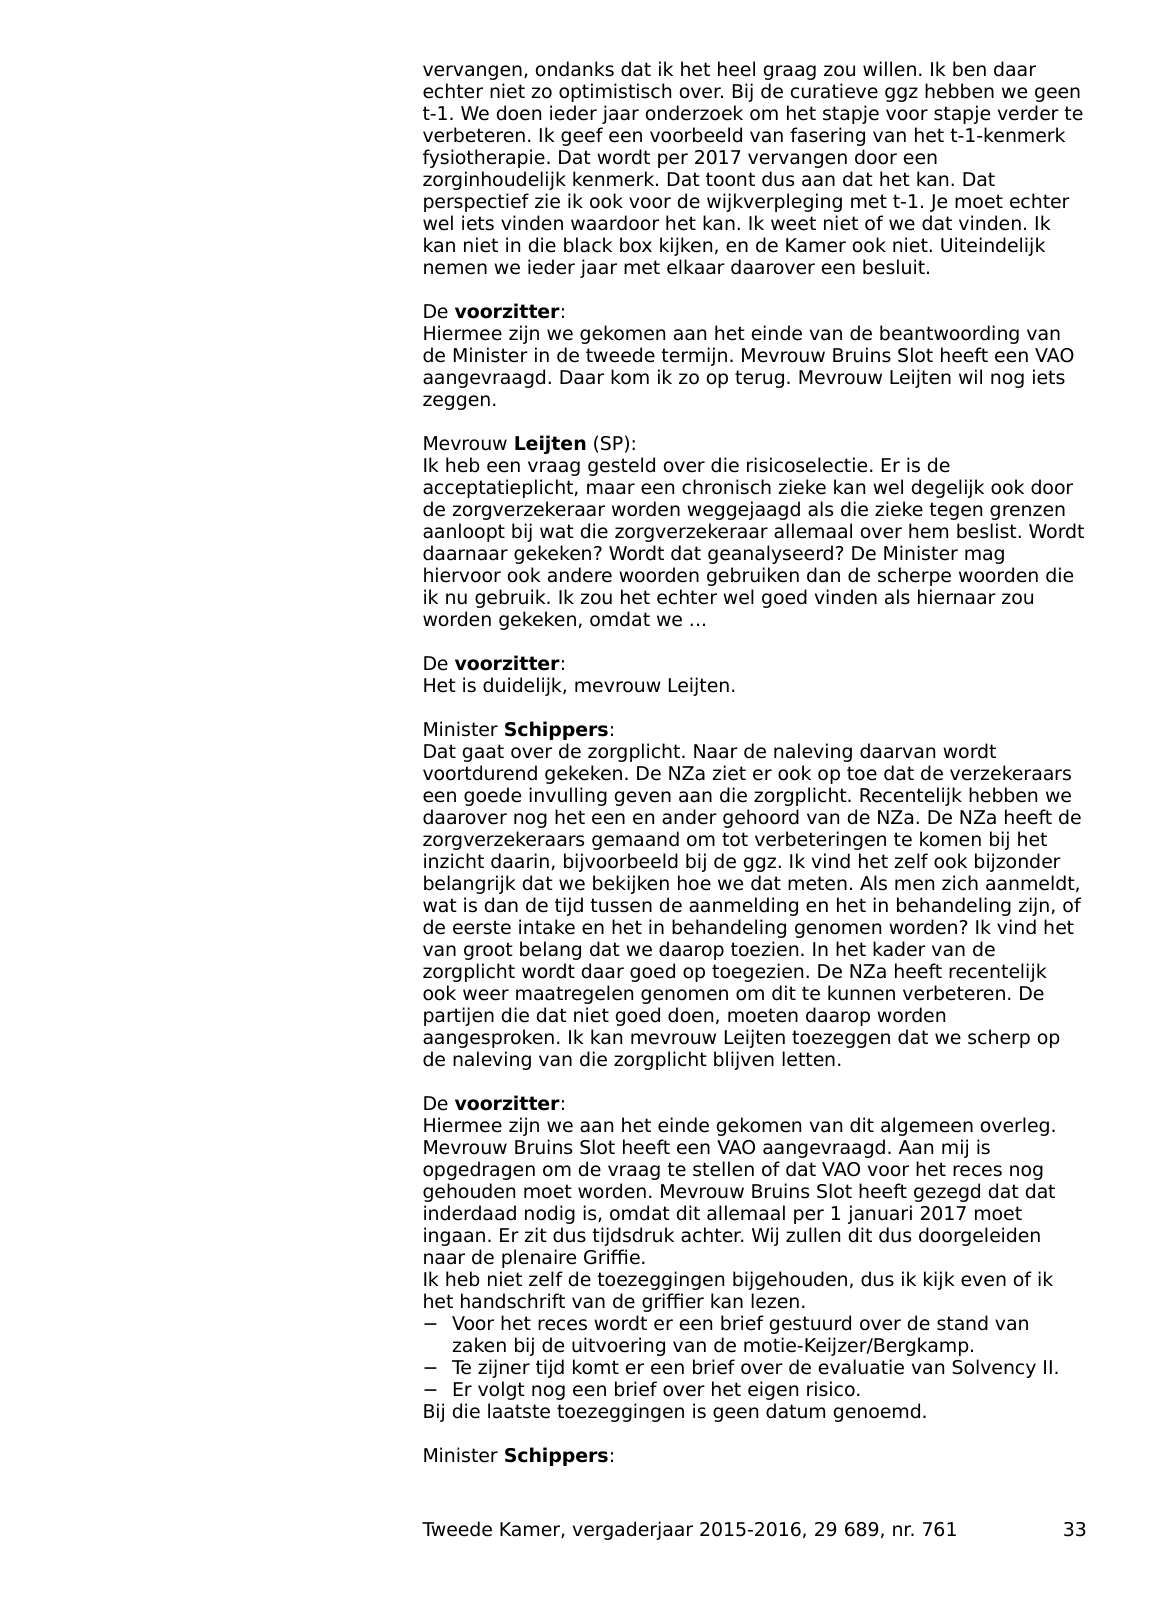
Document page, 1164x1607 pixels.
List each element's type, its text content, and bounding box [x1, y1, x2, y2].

text De voorzitter: [422, 301, 1087, 323]
text Minister Schippers: [422, 1445, 1087, 1467]
text Ik heb een vraag gesteld over die risicoselectie. Er is de acceptatieplicht, maar een chronisch zieke kan wel degelijk ook door de zorgverzekeraar worden weggejaagd als die zieke tegen grenzen aanloopt bij wat die zorgverzekeraar allemaal over hem beslist. Wordt daarnaar gekeken? Wordt dat geanalyseerd? De Minister mag hiervoor ook andere woorden gebruiken dan de scherpe woorden die ik nu gebruik. Ik zou het echter wel goed vinden als hiernaar zou worden gekeken, omdat we ... [422, 455, 1087, 631]
text De voorzitter: [422, 1093, 1087, 1115]
text De voorzitter: [422, 653, 1087, 675]
text Bij die laatste toezeggingen is geen datum genoemd. [422, 1401, 1087, 1423]
text Ik heb niet zelf de toezeggingen bijgehouden, dus ik kijk even of ik het handschrift van de griffier kan lezen. [422, 1269, 1087, 1313]
text vervangen, ondanks dat ik het heel graag zou willen. Ik ben daar echter niet zo optimistisch over. Bij de curatieve ggz hebben we geen t-1. We doen ieder jaar onderzoek om het stapje voor stapje verder te verbeteren. Ik geef een voorbeeld van fasering van het t-1-kenmerk fysiotherapie. Dat wordt per 2017 vervangen door een zorginhoudelijk kenmerk. Dat toont dus aan dat het kan. Dat perspectief zie ik ook voor de wijkverpleging met t-1. Je moet echter wel iets vinden waardoor het kan. Ik weet niet of we dat vinden. Ik kan niet in die black box kijken, en de Kamer ook niet. Uiteindelijk nemen we ieder jaar met elkaar daarover een besluit. [422, 59, 1087, 279]
text Mevrouw Leijten (SP): [422, 433, 1087, 455]
text − Er volgt nog een brief over het eigen risico. [422, 1379, 1087, 1401]
text − Te zijner tijd komt er een brief over de evaluatie van Solvency II. [422, 1357, 1087, 1379]
text Het is duidelijk, mevrouw Leijten. [422, 675, 1087, 697]
text Minister Schippers: [422, 719, 1087, 741]
text Hiermee zijn we aan het einde gekomen van dit algemeen overleg. Mevrouw Bruins Slot heeft een VAO aangevraagd. Aan mij is opgedragen om de vraag te stellen of dat VAO voor het reces nog gehouden moet worden. Mevrouw Bruins Slot heeft gezegd dat dat inderdaad nodig is, omdat dit allemaal per 1 januari 2017 moet ingaan. Er zit dus tijdsdruk achter. Wij zullen dit dus doorgeleiden naar de plenaire Griffie. [422, 1115, 1087, 1269]
text Hiermee zijn we gekomen aan het einde van de beantwoording van de Minister in de tweede termijn. Mevrouw Bruins Slot heeft een VAO aangevraagd. Daar kom ik zo op terug. Mevrouw Leijten wil nog iets zeggen. [422, 323, 1087, 411]
text Dat gaat over de zorgplicht. Naar de naleving daarvan wordt voortdurend gekeken. De NZa ziet er ook op toe dat de verzekeraars een goede invulling geven aan die zorgplicht. Recentelijk hebben we daarover nog het een en ander gehoord van de NZa. De NZa heeft de zorgverzekeraars gemaand om tot verbeteringen te komen bij het inzicht daarin, bijvoorbeeld bij de ggz. Ik vind het zelf ook bijzonder belangrijk dat we bekijken hoe we dat meten. Als men zich aanmeldt, wat is dan de tijd tussen de aanmelding en het in behandeling zijn, of de eerste intake en het in behandeling genomen worden? Ik vind het van groot belang dat we daarop toezien. In het kader van de zorgplicht wordt daar goed op toegezien. De NZa heeft recentelijk ook weer maatregelen genomen om dit te kunnen verbeteren. De partijen die dat niet goed doen, moeten daarop worden aangesproken. Ik kan mevrouw Leijten toezeggen dat we scherp op de naleving van die zorgplicht blijven letten. [422, 741, 1087, 1071]
text − Voor het reces wordt er een brief gestuurd over de stand van zaken bij de uitvoering van de motie-Keijzer/Bergkamp. [422, 1313, 1087, 1357]
